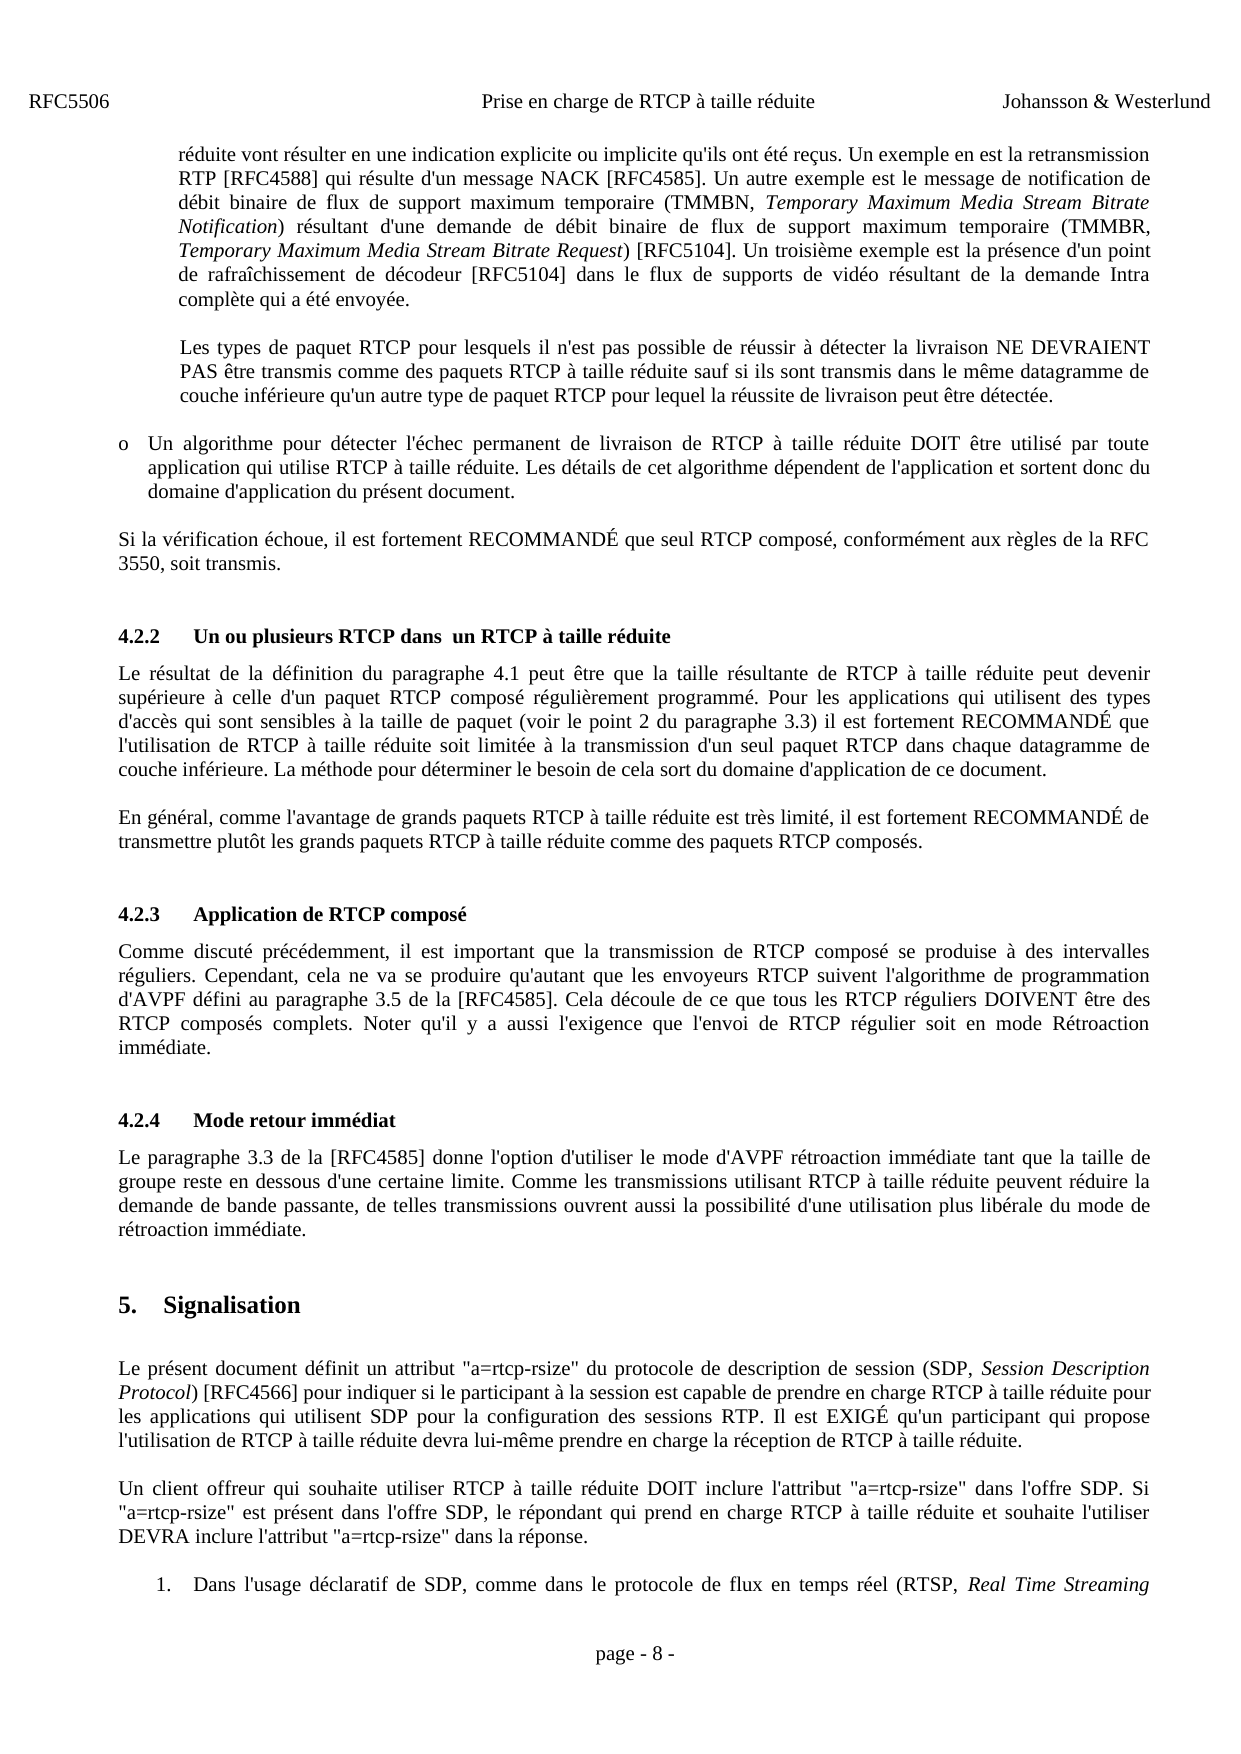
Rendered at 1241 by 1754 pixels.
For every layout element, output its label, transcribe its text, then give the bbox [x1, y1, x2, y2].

subtitle 4.2.3 Application de RTCP composé [118, 902, 1152, 926]
text Le résultat de la définition du paragraphe 4.1 peut être que la taille résultante de RTCP à taille réduite peut devenir supérieure à celle d'un paquet RTCP composé régulièrement programmé. Pour les applications qui utilisent des types d'accès qui sont sensibles à la taille de paquet (voir le point 2 du paragraphe 3.3) il est fortement RECOMMANDÉ que l'utilisation de RTCP à taille réduite soit limitée à la transmission d'un seul paquet RTCP dans chaque datagramme de couche inférieure. La méthode pour déterminer le besoin de cela sort du domaine d'application de ce document. [118, 661, 1152, 781]
text Le paragraphe 3.3 de la [RFC4585] donne l'option d'utiliser le mode d'AVPF rétroaction immédiate tant que la taille de groupe reste en dessous d'une certaine limite. Comme les transmissions utilisant RTCP à taille réduite peuvent réduire la demande de bande passante, de telles transmissions ouvrent aussi la possibilité d'une utilisation plus libérale du mode de rétroaction immédiate. [118, 1145, 1152, 1241]
text Comme discuté précédemment, il est important que la transmission de RTCP composé se produise à des intervalles réguliers. Cependant, cela ne va se produire qu'autant que les envoyeurs RTCP suivent l'algorithme de programmation d'AVPF défini au paragraphe 3.5 de la [RFC4585]. Cela découle de ce que tous les RTCP réguliers DOIVENT être des RTCP composés complets. Noter qu'il y a aussi l'exigence que l'envoi de RTCP régulier soit en mode Rétroaction immédiate. [118, 939, 1152, 1059]
list Dans l'usage déclaratif de SDP, comme dans le protocole de flux en temps réel (RTSP, Real Time Streaming [156, 1572, 1152, 1596]
subtitle 4.2.2 Un ou plusieurs RTCP dans un RTCP à taille réduite [118, 624, 1152, 648]
subtitle 4.2.4 Mode retour immédiat [118, 1108, 1152, 1132]
text réduite vont résulter en une indication explicite ou implicite qu'ils ont été reçus. Un exemple en est la retransmission RTP [RFC4588] qui résulte d'un message NACK [RFC4585]. Un autre exemple est le message de notification de débit binaire de flux de support maximum temporaire (TMMBN, Temporary Maximum Media Stream Bitrate Notification) résultant d'une demande de débit binaire de flux de support maximum temporaire (TMMBR, Temporary Maximum Media Stream Bitrate Request) [RFC5104]. Un troisième exemple est la présence d'un point de rafraîchissement de décodeur [RFC5104] dans le flux de supports de vidéo résultant de la demande Intra complète qui a été envoyée. [145, 142, 1152, 311]
subtitle 5. Signalisation [118, 1290, 1152, 1319]
text Les types de paquet RTCP pour lesquels il n'est pas possible de réussir à détecter la livraison NE DEVRAIENT PAS être transmis comme des paquets RTCP à taille réduite sauf si ils sont transmis dans le même datagramme de couche inférieure qu'un autre type de paquet RTCP pour lequel la réussite de livraison peut être détectée. [179, 334, 1152, 407]
text o Un algorithme pour détecter l'échec permanent de livraison de RTCP à taille réduite DOIT être utilisé par toute application qui utilise RTCP à taille réduite. Les détails de cet algorithme dépendent de l'application et sortent donc du domaine d'application du présent document. [118, 431, 1152, 503]
text En général, comme l'avantage de grands paquets RTCP à taille réduite est très limité, il est fortement RECOMMANDÉ de transmettre plutôt les grands paquets RTCP à taille réduite comme des paquets RTCP composés. [118, 805, 1152, 853]
text Le présent document définit un attribut "a=rtcp-rsize" du protocole de description de session (SDP, Session Description Protocol) [RFC4566] pour indiquer si le participant à la session est capable de prendre en charge RTCP à taille réduite pour les applications qui utilisent SDP pour la configuration des sessions RTP. Il est EXIGÉ qu'un participant qui propose l'utilisation de RTCP à taille réduite devra lui-même prendre en charge la réception de RTCP à taille réduite. [118, 1356, 1152, 1452]
text Si la vérification échoue, il est fortement RECOMMANDÉ que seul RTCP composé, conformément aux règles de la RFC 3550, soit transmis. [118, 527, 1152, 575]
text Un client offreur qui souhaite utiliser RTCP à taille réduite DOIT inclure l'attribut "a=rtcp-rsize" dans l'offre SDP. Si "a=rtcp-rsize" est présent dans l'offre SDP, le répondant qui prend en charge RTCP à taille réduite et souhaite l'utiliser DEVRA inclure l'attribut "a=rtcp-rsize" dans la réponse. [118, 1476, 1152, 1548]
